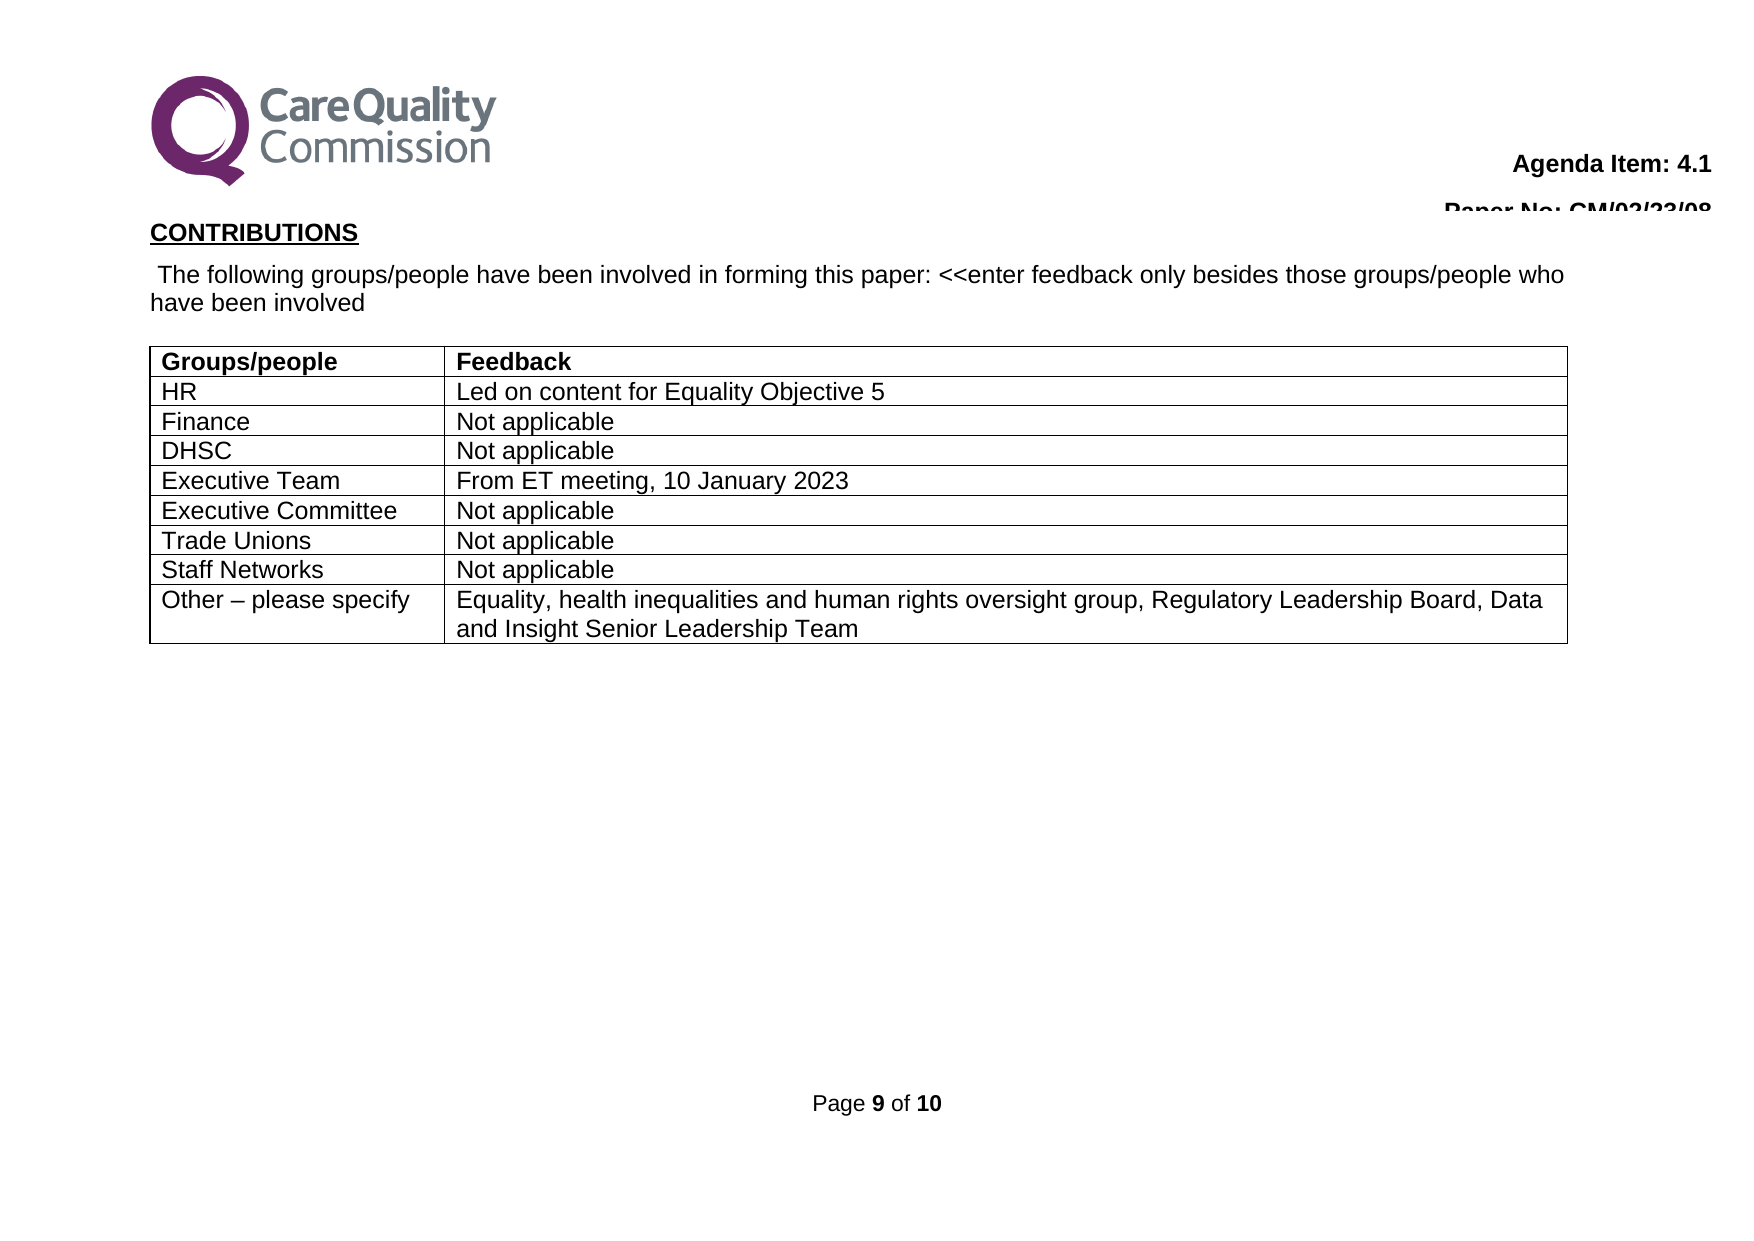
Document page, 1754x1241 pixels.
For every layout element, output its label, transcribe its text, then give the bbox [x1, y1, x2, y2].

text CONTRIBUTIONS [150, 218, 1604, 247]
table_cell Executive Team [151, 466, 444, 495]
table_header Feedback [445, 347, 1567, 376]
table_cell HR [151, 377, 444, 405]
table_cell Not applicable [445, 406, 1567, 435]
text The following groups/people have been involved in forming this paper: <<enter feedback only besides those groups/people who have been involved [150, 259, 1604, 317]
table_cell DHSC [151, 436, 444, 465]
table_cell From ET meeting, 10 January 2023 [445, 466, 1567, 495]
table_cell Not applicable [445, 436, 1567, 465]
table_cell Staff Networks [151, 555, 444, 584]
table_cell Not applicable [445, 526, 1567, 554]
table_cell Finance [151, 406, 444, 435]
table_cell Not applicable [445, 496, 1567, 524]
table_cell Led on content for Equality Objective 5 [445, 377, 1567, 405]
table_cell Equality, health inequalities and human rights oversight group, Regulatory Leadership Board, Data and Insight Senior Leadership Team [445, 585, 1567, 643]
table_header Groups/people [151, 347, 444, 376]
table_cell Not applicable [445, 555, 1567, 584]
table_cell Other – please specify [151, 585, 444, 643]
table_cell Trade Unions [151, 526, 444, 554]
table_cell Executive Committee [151, 496, 444, 524]
